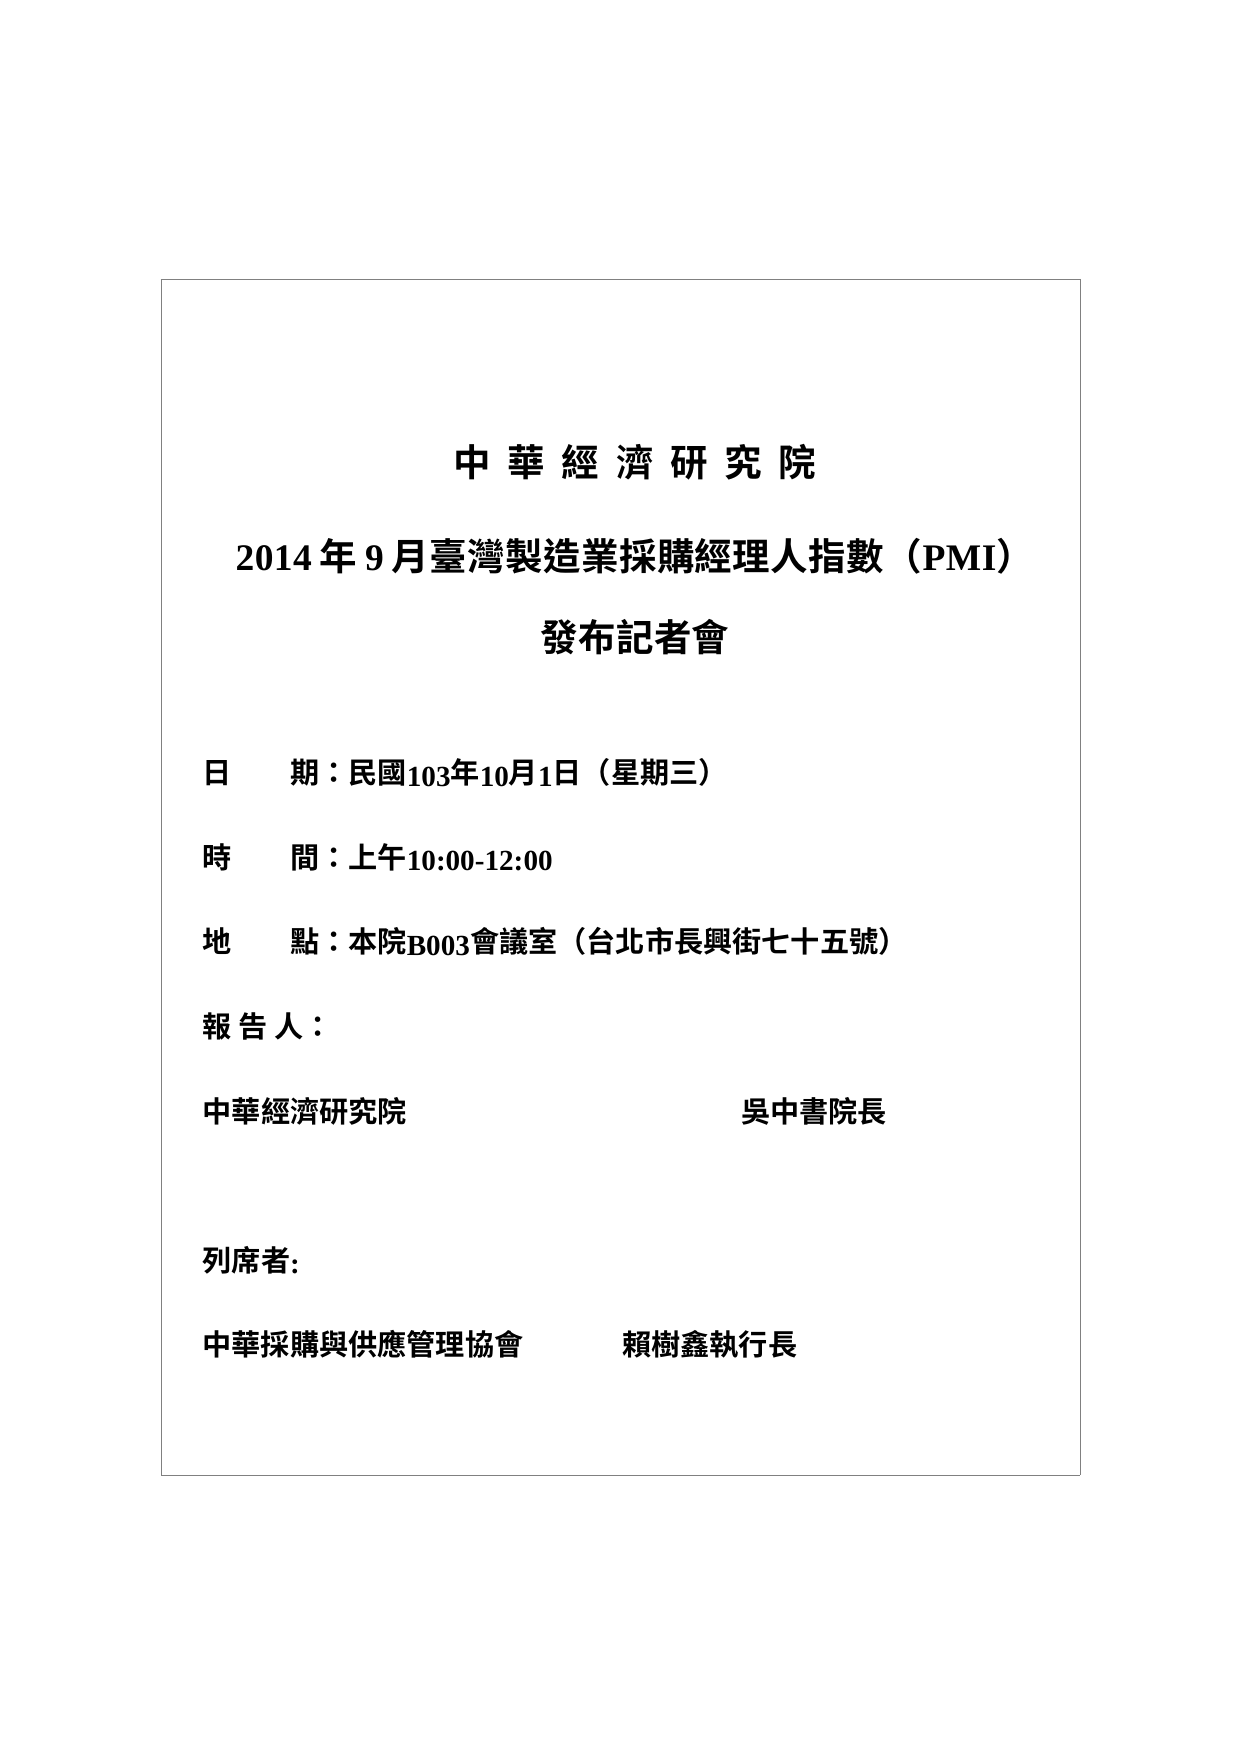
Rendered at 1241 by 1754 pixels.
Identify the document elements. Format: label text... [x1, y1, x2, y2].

text 2014年9月臺灣製造業採購經理人指數（PMI） [202, 527, 1067, 581]
text 發布記者會 [202, 608, 1067, 662]
text 地 點：本院B003會議室（台北市長興街七十五號） [202, 919, 1067, 961]
text 報 告 人： [202, 1004, 1067, 1046]
text 中華經濟研究院 吳中書院長 [202, 1088, 1067, 1131]
text 時 間：上午10:00-12:00 [202, 834, 1067, 877]
text 列席者: [202, 1237, 1067, 1280]
text 中華經濟研究院 [202, 433, 1067, 487]
text 中華採購與供應管理協會 賴樹鑫執行長 [173, 1322, 1067, 1364]
text 日 期：民國103年10月1日（星期三） [202, 750, 1067, 792]
